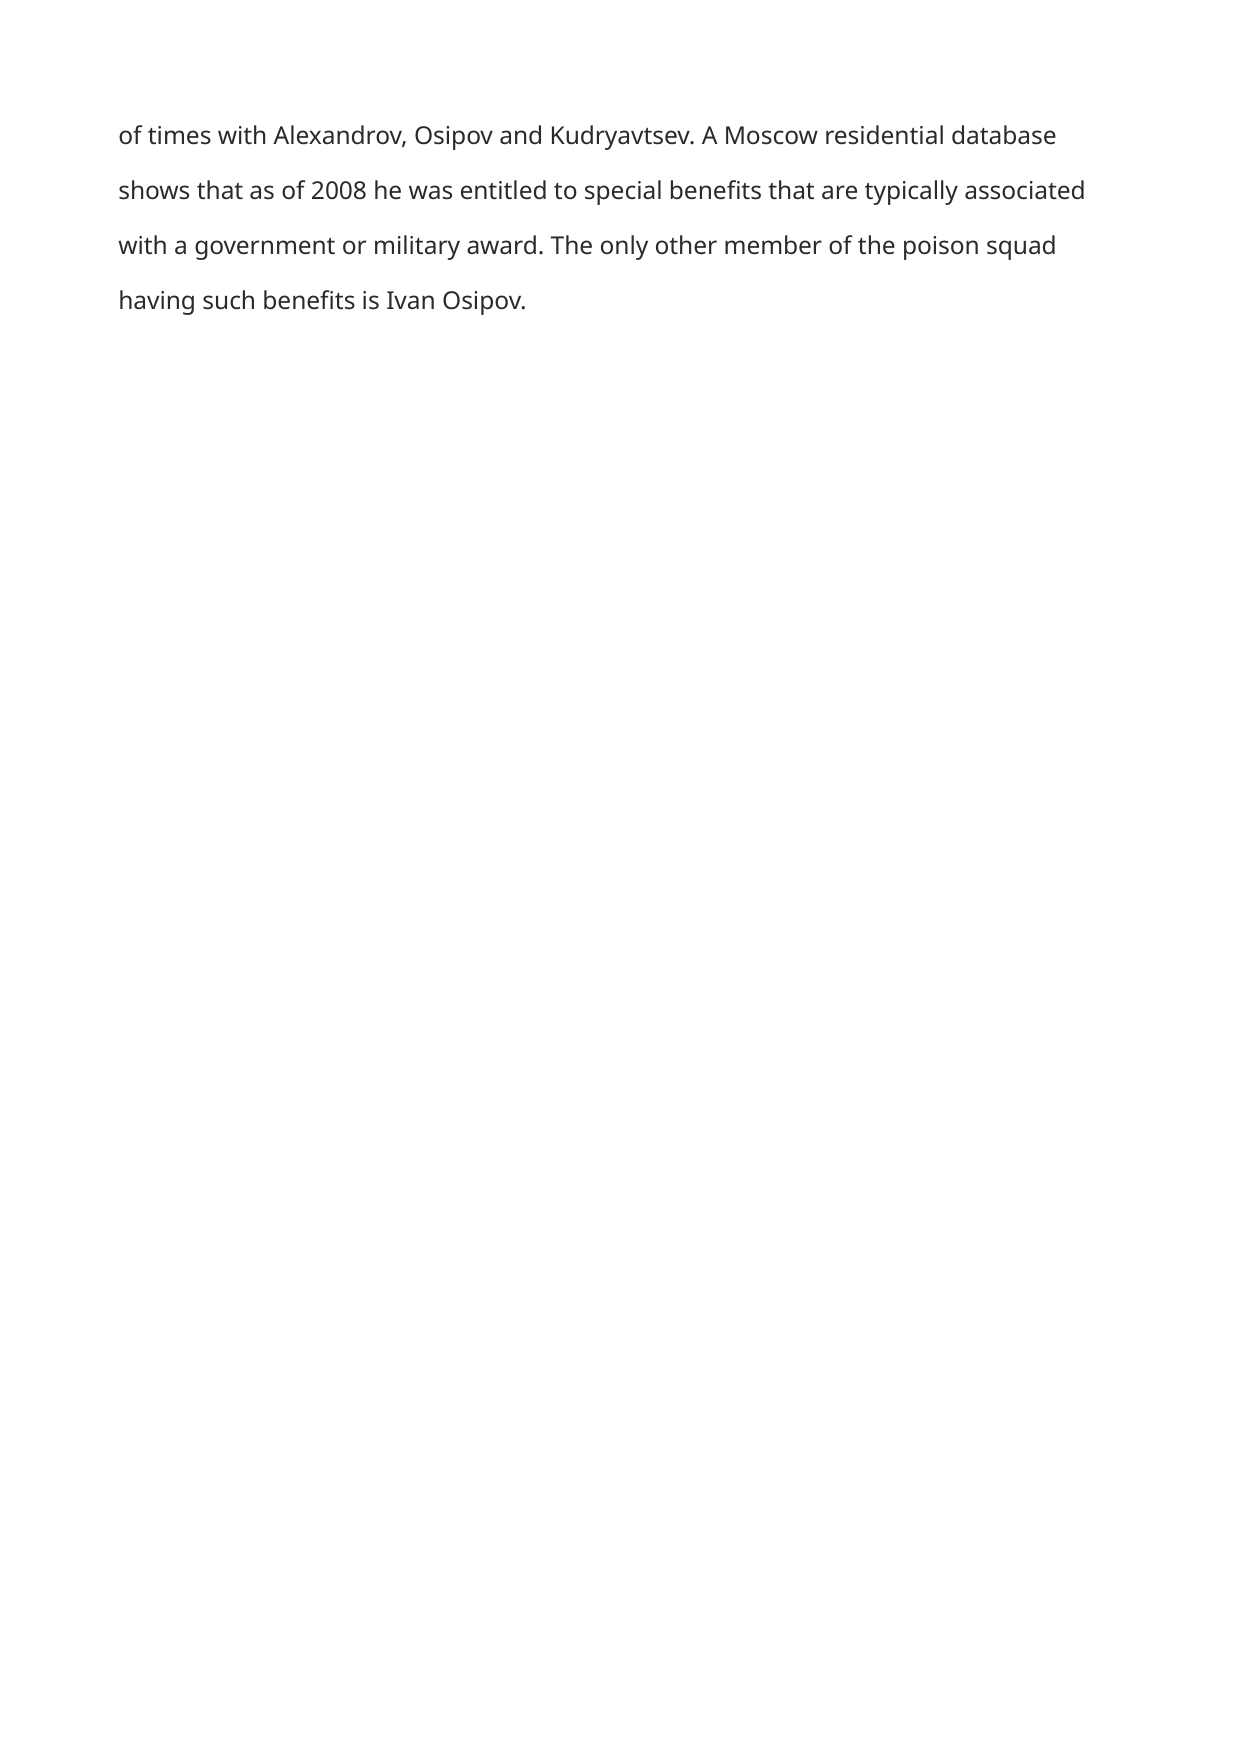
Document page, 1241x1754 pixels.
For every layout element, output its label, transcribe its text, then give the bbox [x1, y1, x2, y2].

text of times with Alexandrov, Osipov and Kudryavtsev. A Moscow residential database shows that as of 2008 he was entitled to special benefits that are typically associated with a government or military award. The only other member of the poison squad having such benefits is Ivan Osipov. [118, 118, 1122, 316]
